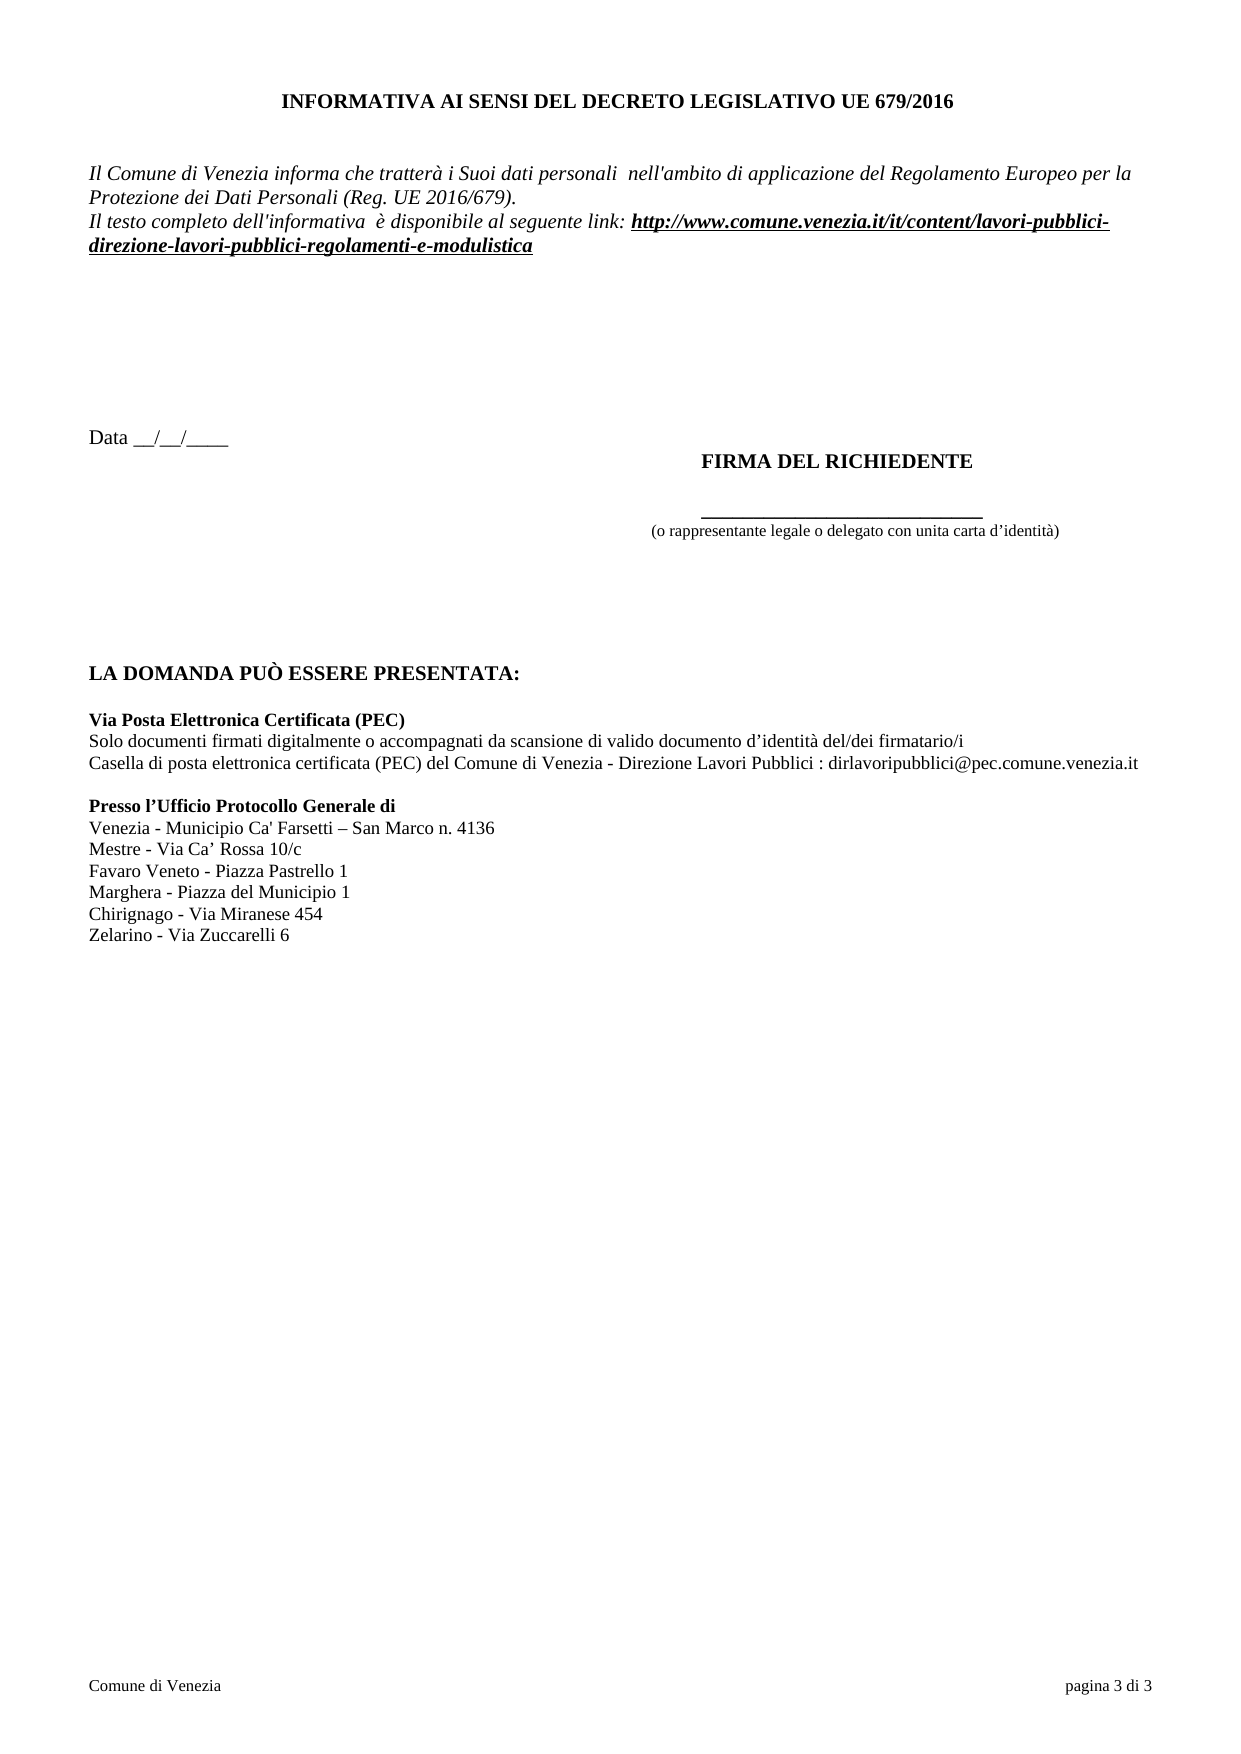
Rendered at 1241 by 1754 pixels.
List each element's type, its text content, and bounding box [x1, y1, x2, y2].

text Casella di posta elettronica certificata (PEC) del Comune di Venezia - Direzione Lavori Pubblici : dirlavoripubblici@pec.comune.venezia.it [89, 752, 1152, 773]
text Data __/__/____ [89, 425, 1152, 449]
text Mestre - Via Ca’ Rossa 10/c [89, 838, 1152, 860]
text Il Comune di Venezia informa che tratterà i Suoi dati personali nell'ambito di applicazione del Regolamento Europeo per la Protezione dei Dati Personali (Reg. UE 2016/679). [89, 161, 1152, 209]
text ___________________________ [701, 497, 1152, 521]
text Zelarino - Via Zuccarelli 6 [89, 924, 1152, 946]
text Via Posta Elettronica Certificata (PEC) [89, 709, 1152, 730]
text Il testo completo dell'informativa è disponibile al seguente link: http://www.comune.venezia.it/it/content/lavori-pubblici-direzione-lavori-pubblici-regolamenti-e-modulistica [89, 209, 1152, 257]
text (o rappresentante legale o delegato con unita carta d’identità) [651, 521, 1152, 540]
text Solo documenti firmati digitalmente o accompagnati da scansione di valido documento d’identità del/dei firmatario/i [89, 730, 1152, 752]
text Presso l’Ufficio Protocollo Generale di [89, 795, 1152, 817]
text Marghera - Piazza del Municipio 1 [89, 881, 1152, 903]
text Venezia - Municipio Ca' Farsetti – San Marco n. 4136 [89, 817, 1152, 838]
text LA DOMANDA PUÒ ESSERE PRESENTATA: [89, 661, 1152, 685]
text FIRMA DEL RICHIEDENTE [701, 449, 1152, 473]
text Favaro Veneto - Piazza Pastrello 1 [89, 860, 1152, 881]
text INFORMATIVA AI SENSI DEL DECRETO LEGISLATIVO UE 679/2016 [89, 89, 1152, 113]
text Chirignago - Via Miranese 454 [89, 903, 1152, 924]
